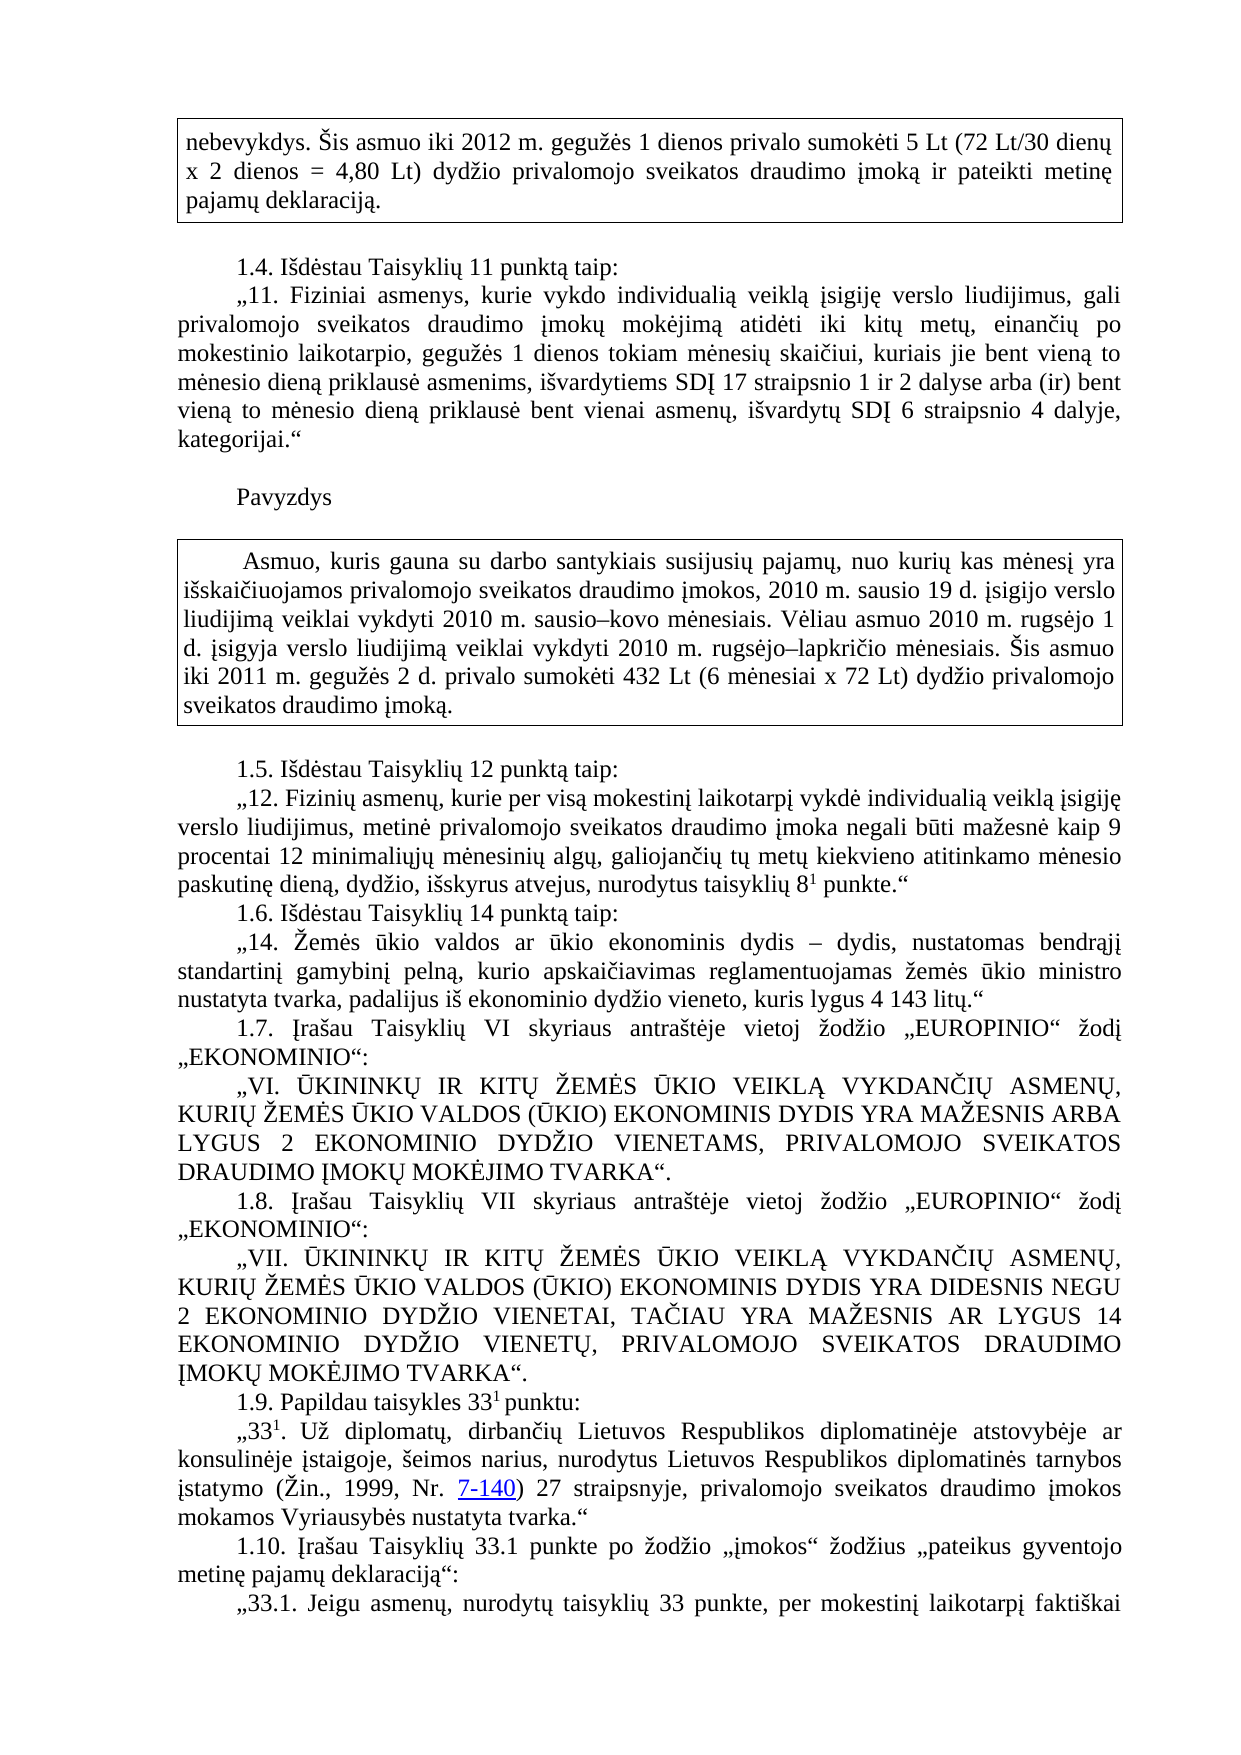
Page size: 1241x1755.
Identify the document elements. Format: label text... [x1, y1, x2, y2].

text „12. Fizinių asmenų, kurie per visą mokestinį laikotarpį vykdė individualią veiklą įsigiję verslo liudijimus, metinė privalomojo sveikatos draudimo įmoka negali būti mažesnė kaip 9 procentai 12 minimaliųjų mėnesinių algų, galiojančių tų metų kiekvieno atitinkamo mėnesio paskutinę dieną, dydžio, išskyrus atvejus, nurodytus taisyklių 81 punkte.“ [177, 783, 1122, 898]
table_header Asmuo, kuris gauna su darbo santykiais susijusių pajamų, nuo kurių kas mėnesį yra išskaičiuojamos privalomojo sveikatos draudimo įmokos, 2010 m. sausio 19 d. įsigijo verslo liudijimą veiklai vykdyti 2010 m. sausio–kovo mėnesiais. Vėliau asmuo 2010 m. rugsėjo 1 d. įsigyja verslo liudijimą veiklai vykdyti 2010 m. rugsėjo–lapkričio mėnesiais. Šis asmuo iki 2011 m. gegužės 2 d. privalo sumokėti 432 Lt (6 mėnesiai x 72 Lt) dydžio privalomojo sveikatos draudimo įmoką. [178, 540, 1122, 725]
text 1.7. Įrašau Taisyklių VI skyriaus antraštėje vietoj žodžio „EUROPINIO“ žodį „EKONOMINIO“: [177, 1013, 1122, 1071]
text 1.6. Išdėstau Taisyklių 14 punktą taip: [177, 898, 1122, 927]
text 1.5. Išdėstau Taisyklių 12 punktą taip: [177, 754, 1122, 783]
text „VI. ŪKININKŲ IR KITŲ ŽEMĖS ŪKIO VEIKLĄ VYKDANČIŲ ASMENŲ, KURIŲ ŽEMĖS ŪKIO VALDOS (ŪKIO) EKONOMINIS DYDIS YRA MAŽESNIS ARBA LYGUS 2 ekonominio DYDŽIO VIENETAMS, PRIVALOMOJO SVEIKATOS DRAUDIMO ĮMOKŲ MOKĖJIMO TVARKA“. [177, 1071, 1122, 1186]
table_header nebevykdys. Šis asmuo iki 2012 m. gegužės 1 dienos privalo sumokėti 5 Lt (72 Lt/30 dienų x 2 dienos = 4,80 Lt) dydžio privalomojo sveikatos draudimo įmoką ir pateikti metinę pajamų deklaraciją. [178, 119, 1122, 222]
text 1.9. Papildau taisykles 331 punktu: [177, 1387, 1122, 1416]
text „331. Už diplomatų, dirbančių Lietuvos Respublikos diplomatinėje atstovybėje ar konsulinėje įstaigoje, šeimos narius, nurodytus Lietuvos Respublikos diplomatinės tarnybos įstatymo (Žin., 1999, Nr. 7-140) 27 straipsnyje, privalomojo sveikatos draudimo įmokos mokamos Vyriausybės nustatyta tvarka.“ [177, 1416, 1122, 1531]
text Pavyzdys [177, 482, 1122, 511]
text 1.8. Įrašau Taisyklių VII skyriaus antraštėje vietoj žodžio „EUROPINIO“ žodį „EKONOMINIO“: [177, 1186, 1122, 1243]
text 1.4. Išdėstau Taisyklių 11 punktą taip: [177, 252, 1122, 281]
text „11. Fiziniai asmenys, kurie vykdo individualią veiklą įsigiję verslo liudijimus, gali privalomojo sveikatos draudimo įmokų mokėjimą atidėti iki kitų metų, einančių po mokestinio laikotarpio, gegužės 1 dienos tokiam mėnesių skaičiui, kuriais jie bent vieną to mėnesio dieną priklausė asmenims, išvardytiems SDĮ 17 straipsnio 1 ir 2 dalyse arba (ir) bent vieną to mėnesio dieną priklausė bent vienai asmenų, išvardytų SDĮ 6 straipsnio 4 dalyje, kategorijai.“ [177, 281, 1122, 453]
text „14. Žemės ūkio valdos ar ūkio ekonominis dydis – dydis, nustatomas bendrąjį standartinį gamybinį pelną, kurio apskaičiavimas reglamentuojamas žemės ūkio ministro nustatyta tvarka, padalijus iš ekonominio dydžio vieneto, kuris lygus 4 143 litų.“ [177, 927, 1122, 1013]
text „33.1. Jeigu asmenų, nurodytų taisyklių 33 punkte, per mokestinį laikotarpį faktiškai [177, 1588, 1122, 1617]
text „VII. ŪKININKŲ IR KITŲ ŽEMĖS ŪKIO VEIKLĄ VYKDANČIŲ ASMENŲ, KURIŲ ŽEMĖS ŪKIO VALDOS (ŪKIO) EKONOMINIS DYDIS YRA DIDESNIS NEGU 2 ekonominio DYDŽIO VIENETAI, TAČIAU YRA MAŽESNIS AR LYGUS 14 ekonominio DYDŽIO VIENETŲ, PRIVALOMOJO SVEIKATOS DRAUDIMO ĮMOKŲ MOKĖJIMO TVARKA“. [177, 1243, 1122, 1387]
text 1.10. Įrašau Taisyklių 33.1 punkte po žodžio „įmokos“ žodžius „pateikus gyventojo metinę pajamų deklaraciją“: [177, 1531, 1122, 1588]
